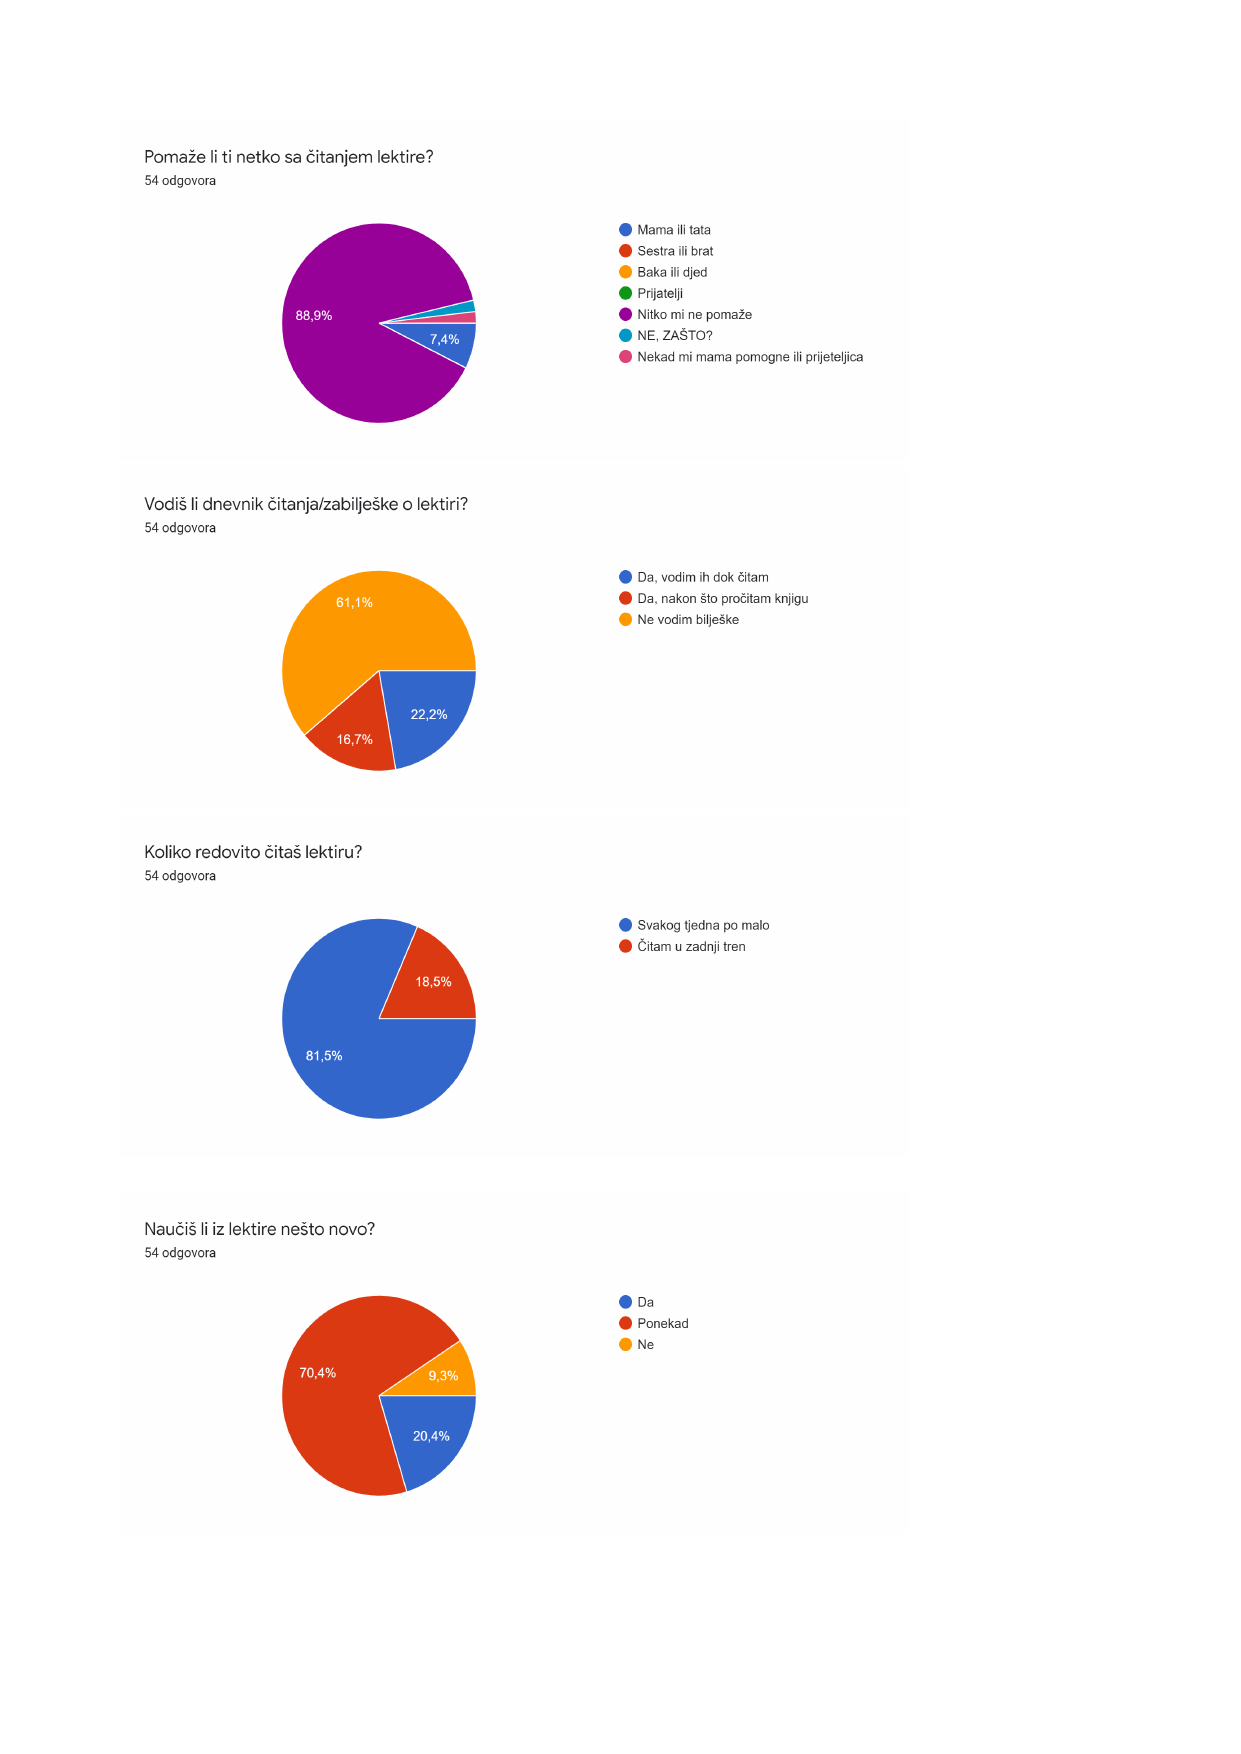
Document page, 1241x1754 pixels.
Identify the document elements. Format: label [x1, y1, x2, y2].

picture [118, 466, 910, 809]
picture [118, 1190, 910, 1534]
picture [118, 118, 910, 461]
picture [118, 813, 910, 1157]
